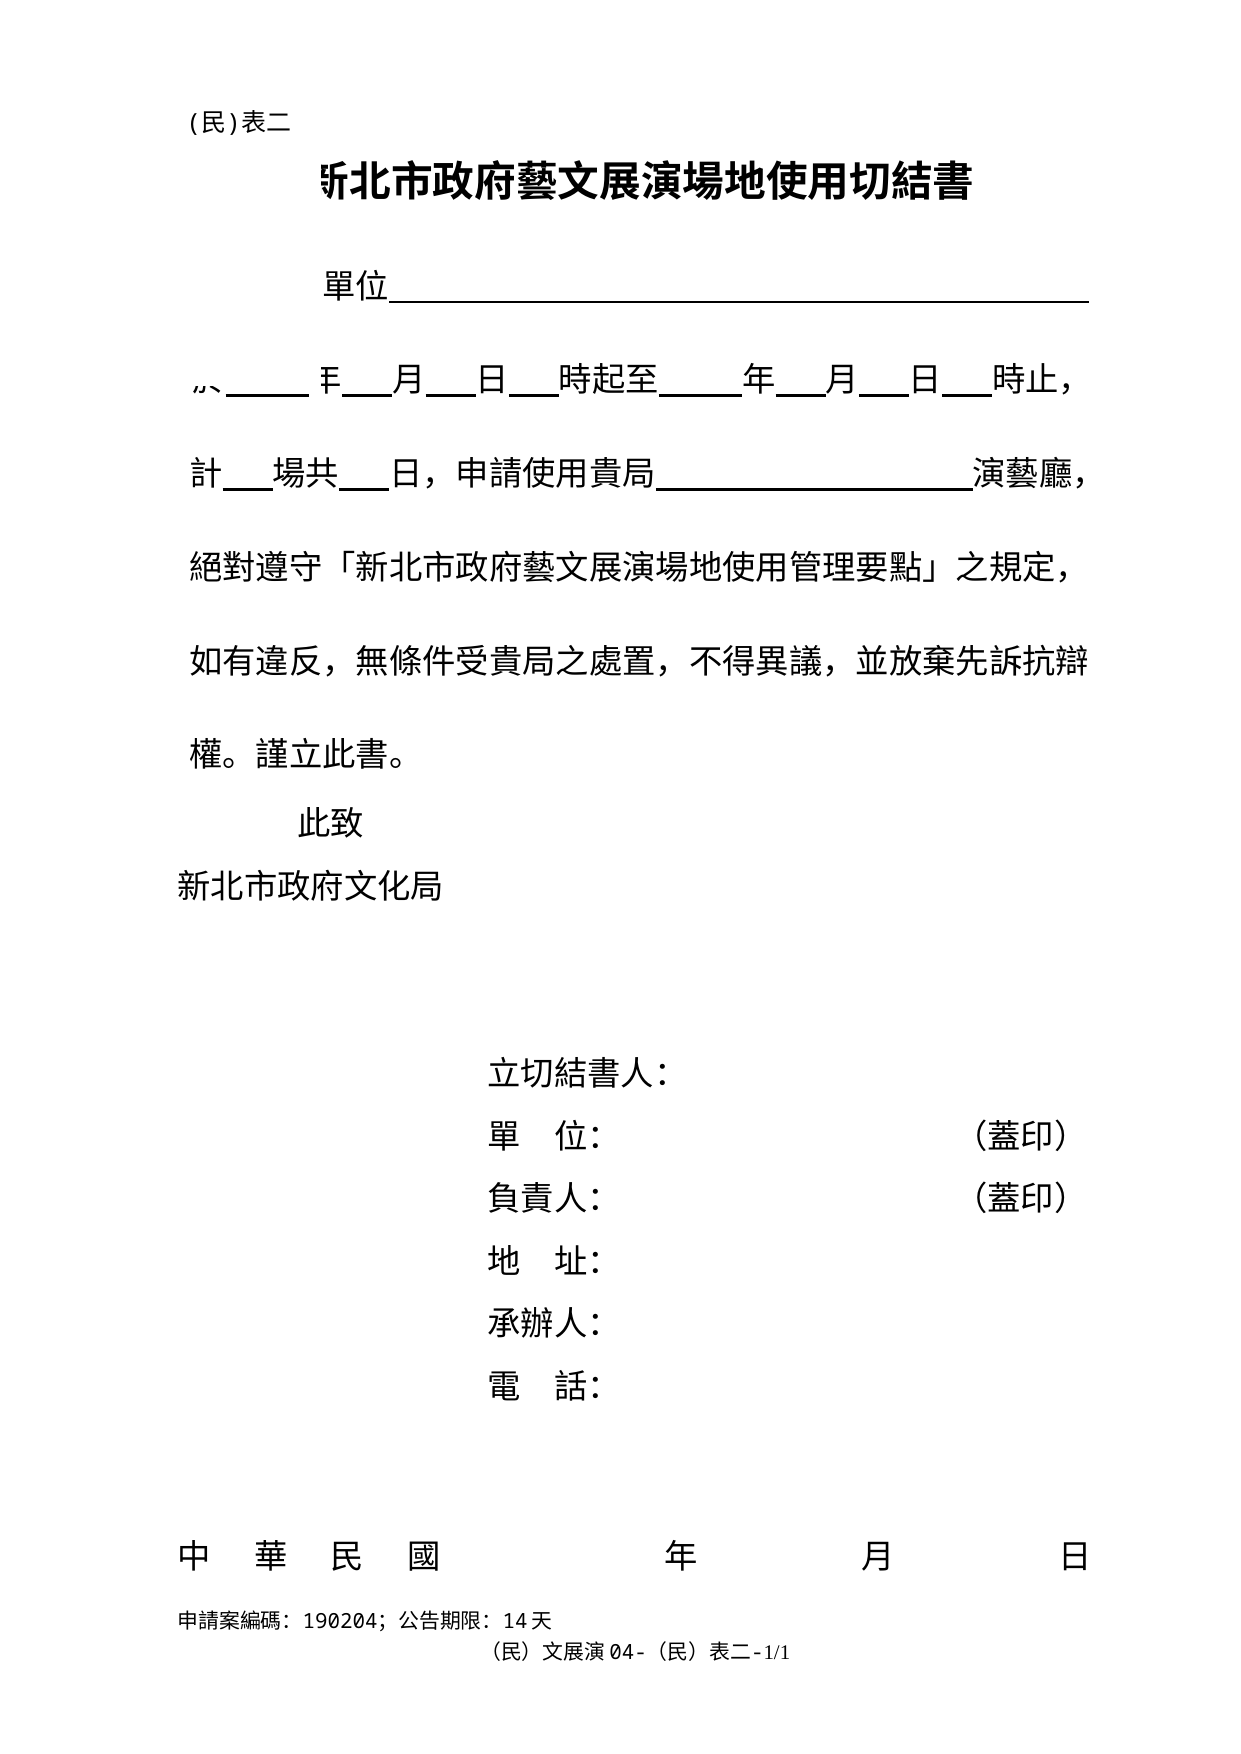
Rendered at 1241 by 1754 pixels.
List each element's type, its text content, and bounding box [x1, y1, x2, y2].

text 立切結書人： [487, 1036, 1092, 1098]
text 單 位： （蓋印） [487, 1098, 1092, 1161]
text (民)表二 [186, 103, 312, 139]
text 立切結書單位 [321, 223, 1092, 317]
text 負責人： （蓋印） [487, 1161, 1092, 1223]
text 電 話： [487, 1348, 1092, 1411]
text 於 年 月 日 時起至 年 月 日 時止，計 場共 日，申請使用貴局 演藝廳，絕對遵守「新北市政府藝文展演場地使用管理要點」之規定，如有違反，無條件受貴局之處置，不得異議，並放棄先訴抗辯權。謹立此書。 [189, 317, 1092, 786]
text 地 址： [487, 1223, 1092, 1286]
text 新北市政府藝文展演場地使用切結書 [177, 94, 1092, 386]
text 此致 [177, 786, 1092, 848]
text 承辦人： [487, 1286, 1092, 1348]
text 中華民國 年 月 日 [177, 1536, 1092, 1577]
text 新北市政府文化局 [177, 848, 1092, 911]
